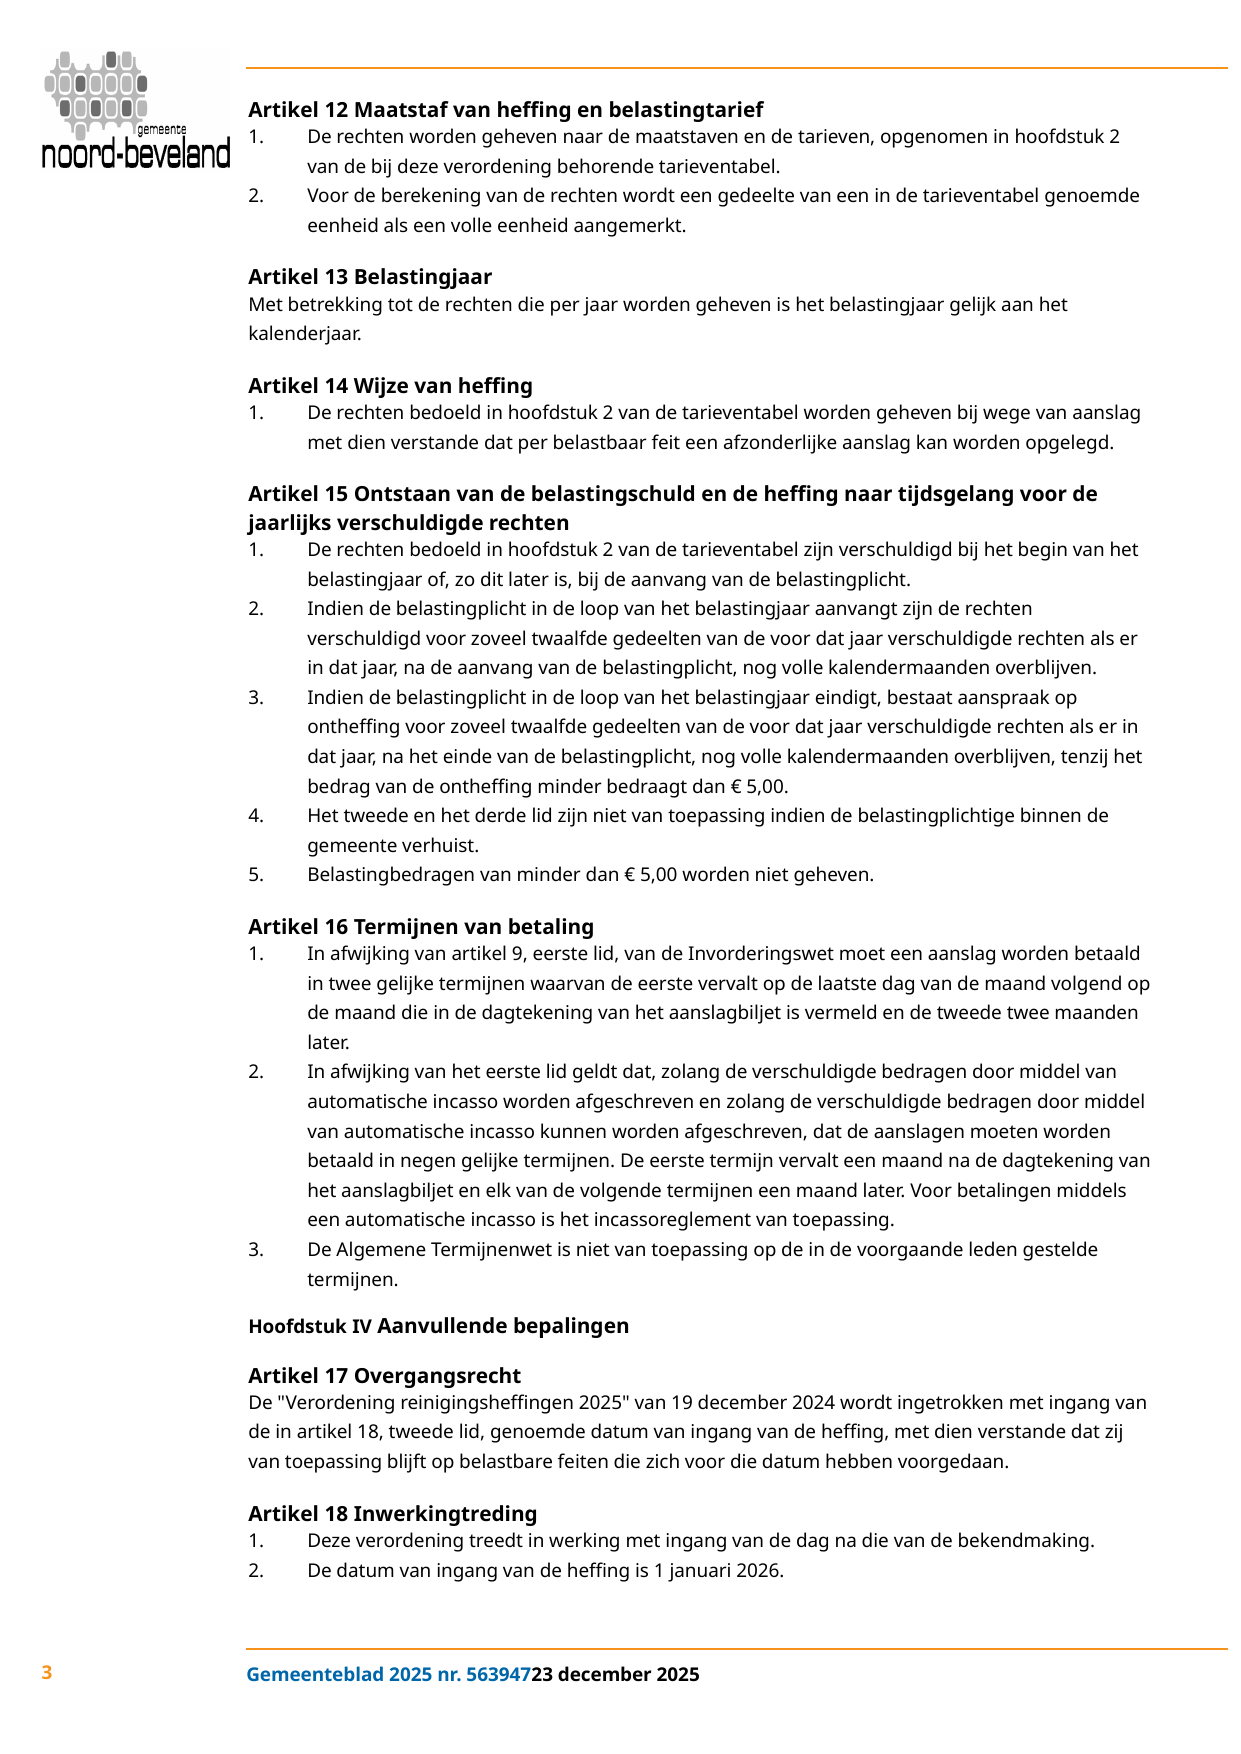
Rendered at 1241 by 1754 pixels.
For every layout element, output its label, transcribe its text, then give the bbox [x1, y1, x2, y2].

list Indien de belastingplicht in de loop van het belastingjaar aanvangt zijn de rechten verschuldigd voor zoveel twaalfde gedeelten van de voor dat jaar verschuldigde rechten als er in dat jaar, na de aanvang van de belastingplicht, nog volle kalendermaanden overblijven. [248, 595, 1152, 680]
text Artikel 16 Termijnen van betaling [248, 912, 1152, 940]
list De Algemene Termijnenwet is niet van toepassing op de in de voorgaande leden gestelde termijnen. [248, 1236, 1152, 1292]
list Indien de belastingplicht in de loop van het belastingjaar eindigt, bestaat aanspraak op ontheffing voor zoveel twaalfde gedeelten van de voor dat jaar verschuldigde rechten als er in dat jaar, na het einde van de belastingplicht, nog volle kalendermaanden overblijven, tenzij het bedrag van de ontheffing minder bedraagt dan € 5,00. [248, 684, 1152, 798]
list Het tweede en het derde lid zijn niet van toepassing indien de belastingplichtige binnen de gemeente verhuist. [248, 802, 1152, 858]
list In afwijking van artikel 9, eerste lid, van de Invorderingswet moet een aanslag worden betaald in twee gelijke termijnen waarvan de eerste vervalt op de laatste dag van de maand volgend op de maand die in de dagtekening van het aanslagbiljet is vermeld en de tweede twee maanden later. [248, 940, 1152, 1055]
text Met betrekking tot de rechten die per jaar worden geheven is het belastingjaar gelijk aan het kalenderjaar. [248, 291, 1152, 346]
text Hoofdstuk IV Aanvullende bepalingen [248, 1311, 1152, 1340]
list De rechten bedoeld in hoofdstuk 2 van de tarieventabel zijn verschuldigd bij het begin van het belastingjaar of, zo dit later is, bij de aanvang van de belastingplicht. [248, 536, 1152, 591]
text De "Verordening reinigingsheffingen 2025" van 19 december 2024 wordt ingetrokken met ingang van de in artikel 18, tweede lid, genoemde datum van ingang van de heffing, met dien verstande dat zij van toepassing blijft op belastbare feiten die zich voor die datum hebben voorgedaan. [248, 1389, 1152, 1474]
list In afwijking van het eerste lid geldt dat, zolang de verschuldigde bedragen door middel van automatische incasso worden afgeschreven en zolang de verschuldigde bedragen door middel van automatische incasso kunnen worden afgeschreven, dat de aanslagen moeten worden betaald in negen gelijke termijnen. De eerste termijn vervalt een maand na de dagtekening van het aanslagbiljet en elk van de volgende termijnen een maand later. Voor betalingen middels een automatische incasso is het incassoreglement van toepassing. [248, 1059, 1152, 1232]
text Artikel 18 Inwerkingtreding [248, 1499, 1152, 1527]
text Artikel 15 Ontstaan van de belastingschuld en de heffing naar tijdsgelang voor de jaarlijks verschuldigde rechten [248, 479, 1152, 536]
text Artikel 12 Maatstaf van heffing en belastingtarief [248, 95, 1152, 123]
list De rechten bedoeld in hoofdstuk 2 van de tarieventabel worden geheven bij wege van aanslag met dien verstande dat per belastbaar feit een afzonderlijke aanslag kan worden opgelegd. [248, 399, 1152, 454]
list Deze verordening treedt in werking met ingang van de dag na die van de bekendmaking. [248, 1527, 1152, 1553]
list Belastingbedragen van minder dan € 5,00 worden niet geheven. [248, 862, 1152, 887]
list De datum van ingang van de heffing is 1 januari 2026. [248, 1557, 1152, 1582]
picture [41, 47, 231, 172]
text Artikel 17 Overgangsrecht [248, 1361, 1152, 1389]
text Artikel 13 Belastingjaar [248, 262, 1152, 291]
list Voor de berekening van de rechten wordt een gedeelte van een in de tarieventabel genoemde eenheid als een volle eenheid aangemerkt. [248, 182, 1152, 238]
list De rechten worden geheven naar de maatstaven en de tarieven, opgenomen in hoofdstuk 2 van de bij deze verordening behorende tarieventabel. [248, 123, 1152, 178]
text Artikel 14 Wijze van heffing [248, 371, 1152, 399]
